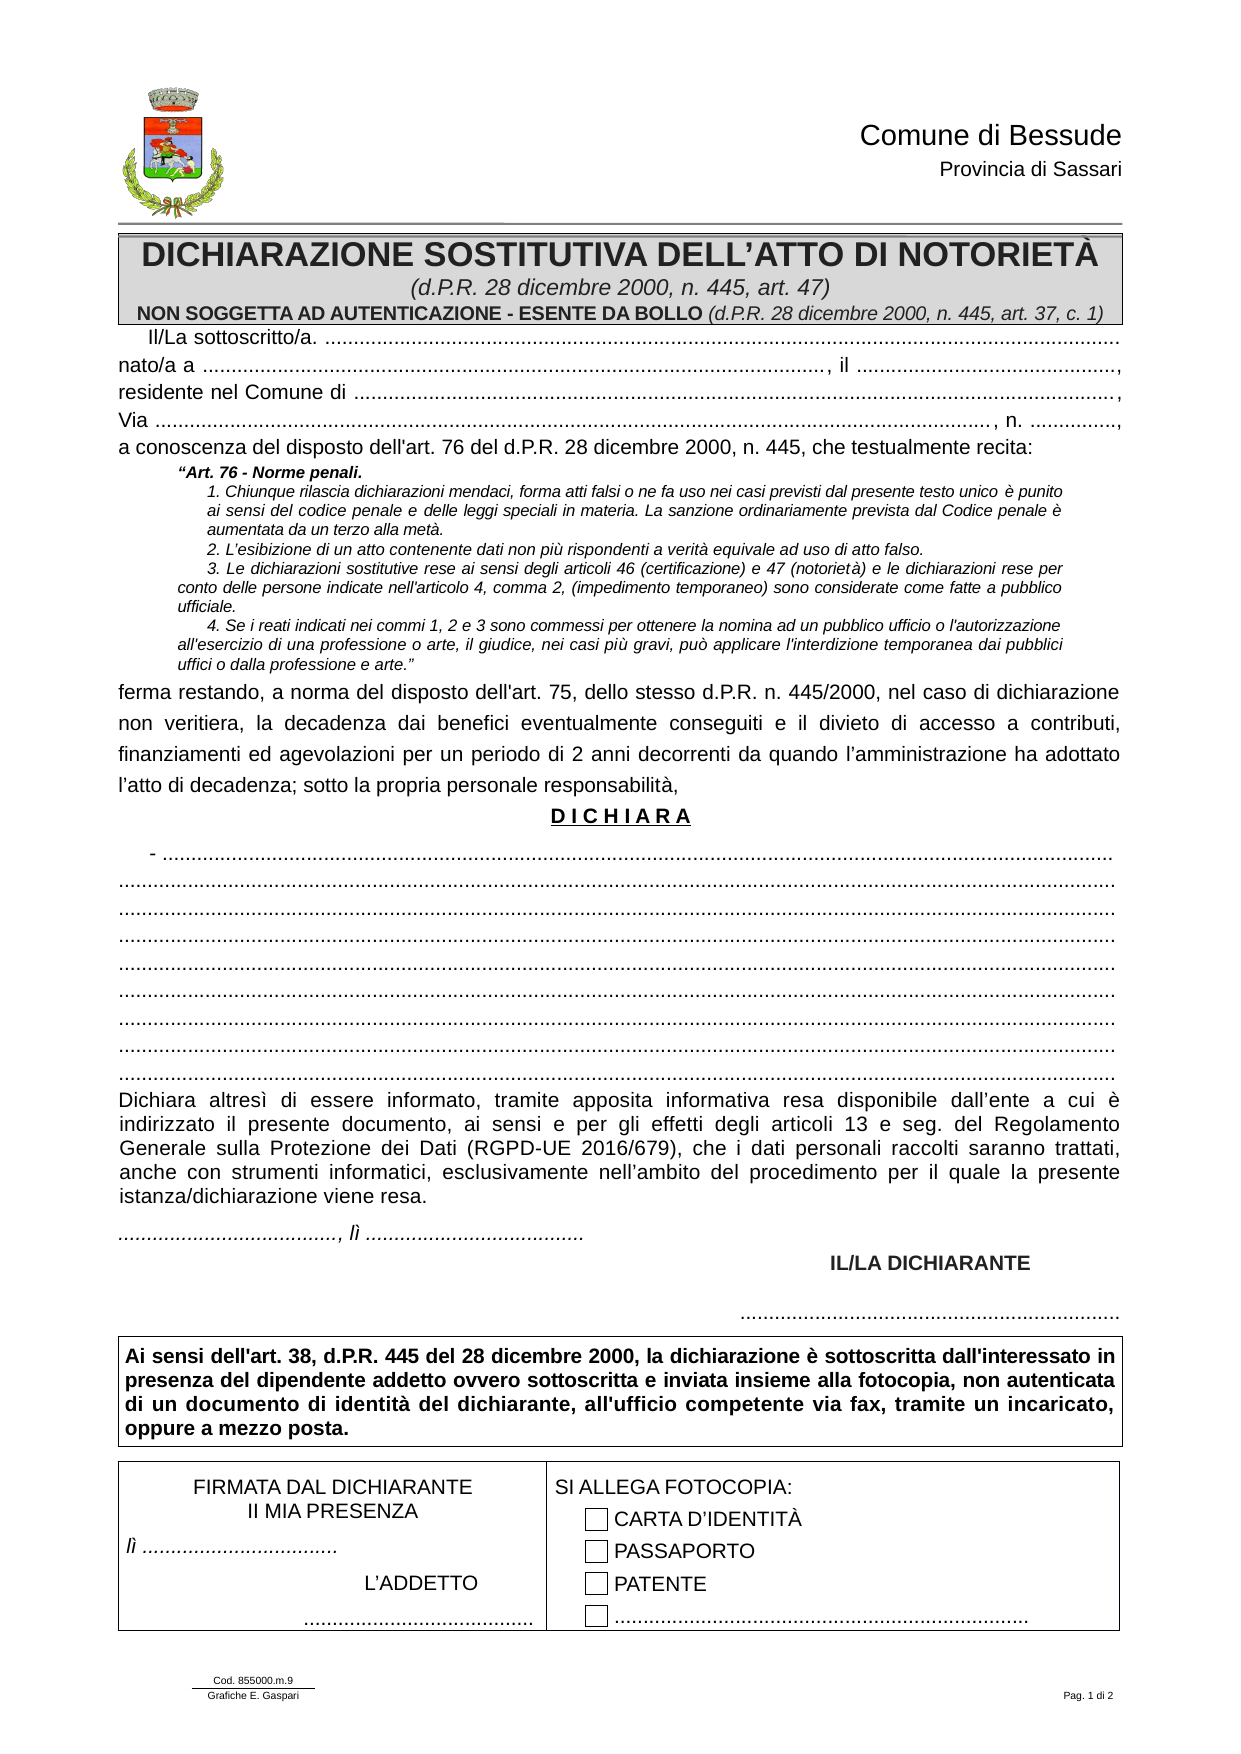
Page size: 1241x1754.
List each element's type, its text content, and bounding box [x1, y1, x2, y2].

text ferma restando, a norma del disposto dell'art. 75, dello stesso d.P.R. n. 445/2000, nel caso di dichiarazione non veritiera, la decadenza dai benefici eventualmente conseguiti e il divieto di accesso a contributi, finanziamenti ed agevolazioni per un periodo di 2 anni decorrenti da quando l’amministrazione ha adottato l’atto di decadenza; sotto la propria personale responsabilità, [118, 680, 1122, 797]
text - ..................................................................................................................................................................... [149, 841, 1122, 865]
text 3. Le dichiarazioni sostitutive rese ai sensi degli articoli 46 (certificazione) e 47 (notorietà) e le dichiarazioni rese per conto delle persone indicate nell'articolo 4, comma 2, (impedimento temporaneo) sono considerate come fatte a pubblico ufficiale. [177, 558, 1063, 616]
text ............................................................................................................................................................................. [118, 1061, 1122, 1085]
text ............................................................................................................................................................................. [118, 978, 1122, 1002]
table_header SI ALLEGA FOTOCOPIA: CARTA D’IDENTITÀ PASSAPORTO PATENTE ........................................................................ [547, 1462, 1119, 1630]
text ............................................................................................................................................................................. [118, 951, 1122, 975]
text 2. L’esibizione di un atto contenente dati non più rispondenti a verità equivale ad uso di atto falso. [177, 539, 1063, 558]
table_header DICHIARAZIONE SOSTITUTIVA DELL’ATTO DI NOTORIETÀ (d.P.R. 28 dicembre 2000, n. 445, art. 47) NON SOGGETTA AD AUTENTICAZIONE - ESENTE DA BOLLO (d.P.R. 28 dicembre 2000, n. 445, art. 37, c. 1) [119, 238, 1122, 324]
text Comune di Bessude [224, 118, 1122, 152]
text ............................................................................................................................................................................. [118, 1033, 1122, 1057]
text “Art. 76 - Norme penali. [177, 463, 1063, 482]
text 1. Chiunque rilascia dichiarazioni mendaci, forma atti falsi o ne fa uso nei casi previsti dal presente testo unico è punito ai sensi del codice penale e delle leggi speciali in materia. La sanzione ordinariamente prevista dal Codice penale è aumentata da un terzo alla metà. [207, 482, 1063, 539]
text ............................................................................................................................................................................. [118, 896, 1122, 920]
text 4. Se i reati indicati nei commi 1, 2 e 3 sono commessi per ottenere la nomina ad un pubblico ufficio o l'autorizzazione all'esercizio di una professione o arte, il giudice, nei casi più gravi, può applicare l'interdizione temporanea dai pubblici uffici o dalla professione e arte.” [177, 616, 1063, 673]
text ............................................................................................................................................................................. [118, 1006, 1122, 1030]
table_header FIRMATA DAL DICHIARANTE II MIA PRESENZA lì .................................. L’ADDETTO ........................................ [119, 1462, 546, 1630]
text ............................................................................................................................................................................. [118, 868, 1122, 892]
text ............................................................................................................................................................................. [118, 923, 1122, 947]
text IL/LA DICHIARANTE [738, 1251, 1122, 1275]
text Provincia di Sassari [224, 157, 1122, 181]
text ......................................, lì ...................................... [118, 1221, 1122, 1244]
picture [122, 87, 224, 219]
text .................................................................. [738, 1300, 1122, 1324]
text D I C H I A R A [119, 804, 1122, 828]
text Il/La sottoscritto/a. .......................................................................................................................................... nato/a a ............................................................................................................, il ............................................., residente nel Comune di ...................................................................................................................................., Via ................................................................................................................................................., n. ..............., a conoscenza del disposto dell'art. 76 del d.P.R. 28 dicembre 2000, n. 445, che testualmente recita: [118, 325, 1122, 459]
table_header Ai sensi dell'art. 38, d.P.R. 445 del 28 dicembre 2000, la dichiarazione è sottoscritta dall'interessato in presenza del dipendente addetto ovvero sottoscritta e inviata insieme alla fotocopia, non autenticata di un documento di identità del dichiarante, all'ufficio competente via fax, tramite un incaricato, oppure a mezzo posta. [119, 1337, 1122, 1446]
text Dichiara altresì di essere informato, tramite apposita informativa resa disponibile dall’ente a cui è indirizzato il presente documento, ai sensi e per gli effetti degli articoli 13 e seg. del Regolamento Generale sulla Protezione dei Dati (RGPD-UE 2016/679), che i dati personali raccolti saranno trattati, anche con strumenti informatici, esclusivamente nell’ambito del procedimento per il quale la presente istanza/dichiarazione viene resa. [118, 1088, 1122, 1208]
